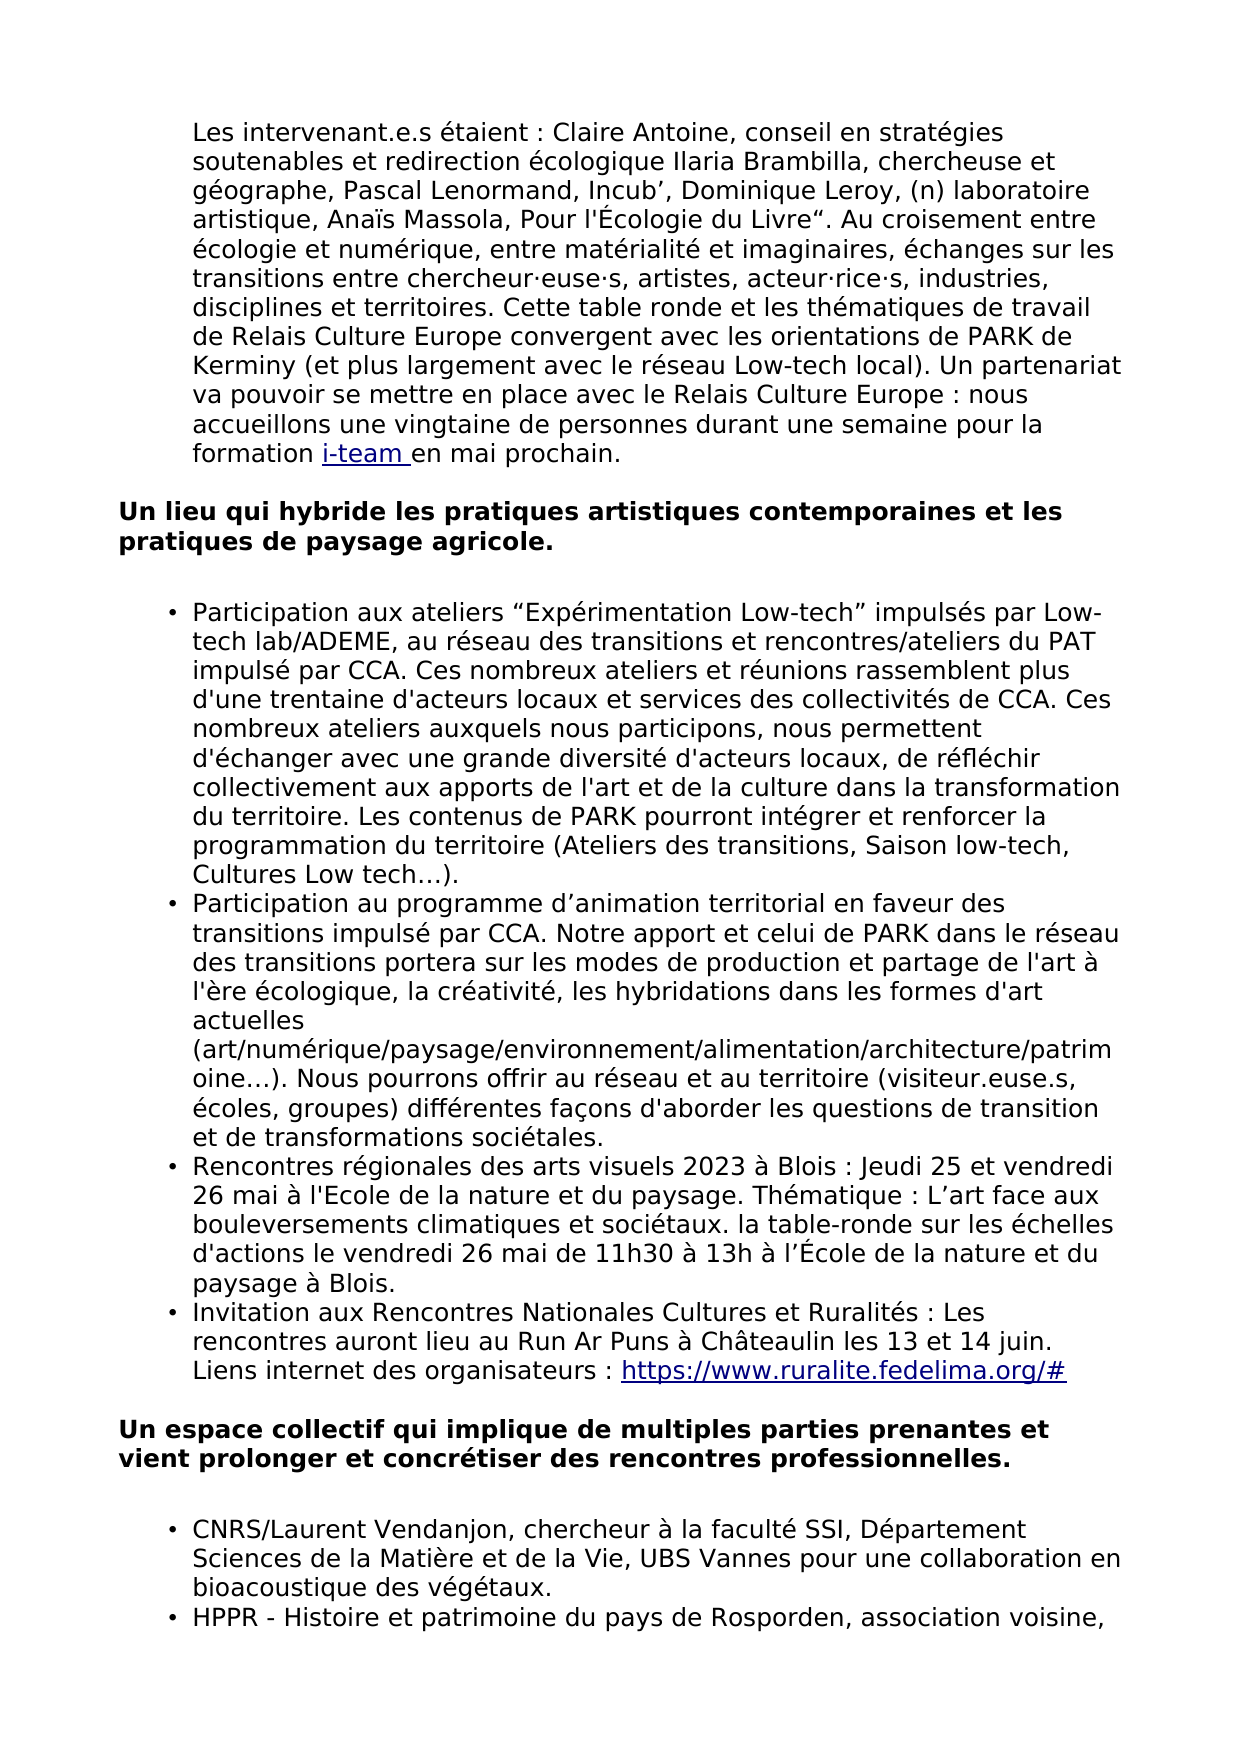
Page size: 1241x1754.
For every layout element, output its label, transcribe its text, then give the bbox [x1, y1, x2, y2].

text Un lieu qui hybride les pratiques artistiques contemporaines et les pratiques de paysage agricole. [118, 498, 1122, 556]
list HPPR - Histoire et patrimoine du pays de Rosporden, association voisine, [177, 1603, 1122, 1632]
list CNRS/Laurent Vendanjon, chercheur à la faculté SSI, Département Sciences de la Matière et de la Vie, UBS Vannes pour une collaboration en bioacoustique des végétaux. [177, 1515, 1122, 1603]
list Participation aux ateliers “Expérimentation Low-tech” impulsés par Low-tech lab/ADEME, au réseau des transitions et rencontres/ateliers du PAT impulsé par CCA. Ces nombreux ateliers et réunions rassemblent plus d'une trentaine d'acteurs locaux et services des collectivités de CCA. Ces nombreux ateliers auxquels nous participons, nous permettent d'échanger avec une grande diversité d'acteurs locaux, de réfléchir collectivement aux apports de l'art et de la culture dans la transformation du territoire. Les contenus de PARK pourront intégrer et renforcer la programmation du territoire (Ateliers des transitions, Saison low-tech, Cultures Low tech…). [177, 598, 1122, 889]
list Rencontres régionales des arts visuels 2023 à Blois : Jeudi 25 et vendredi 26 mai à l'Ecole de la nature et du paysage. Thématique : L’art face aux bouleversements climatiques et sociétaux. la table-ronde sur les échelles d'actions le vendredi 26 mai de 11h30 à 13h à l’École de la nature et du paysage à Blois. [177, 1152, 1122, 1298]
text Un espace collectif qui implique de multiples parties prenantes et vient prolonger et concrétiser des rencontres professionnelles. [118, 1415, 1122, 1473]
list Les intervenant.e.s étaient : Claire Antoine, conseil en stratégies soutenables et redirection écologique Ilaria Brambilla, chercheuse et géographe, Pascal Lenormand, Incub’, Dominique Leroy, (n) laboratoire artistique, Anaïs Massola, Pour l'Écologie du Livre“. Au croisement entre écologie et numérique, entre matérialité et imaginaires, échanges sur les transitions entre chercheur·euse·s, artistes, acteur·rice·s, industries, disciplines et territoires. Cette table ronde et les thématiques de travail de Relais Culture Europe convergent avec les orientations de PARK de Kerminy (et plus largement avec le réseau Low-tech local). Un partenariat va pouvoir se mettre en place avec le Relais Culture Europe : nous accueillons une vingtaine de personnes durant une semaine pour la formation i-team en mai prochain. [177, 118, 1122, 468]
list Participation au programme d’animation territorial en faveur des transitions impulsé par CCA. Notre apport et celui de PARK dans le réseau des transitions portera sur les modes de production et partage de l'art à l'ère écologique, la créativité, les hybridations dans les formes d'art actuelles (art/numérique/paysage/environnement/alimentation/architecture/patrimoine…). Nous pourrons offrir au réseau et au territoire (visiteur.euse.s, écoles, groupes) différentes façons d'aborder les questions de transition et de transformations sociétales. [177, 889, 1122, 1152]
list Invitation aux Rencontres Nationales Cultures et Ruralités : Les rencontres auront lieu au Run Ar Puns à Châteaulin les 13 et 14 juin. Liens internet des organisateurs : https://www.ruralite.fedelima.org/# [177, 1298, 1122, 1385]
